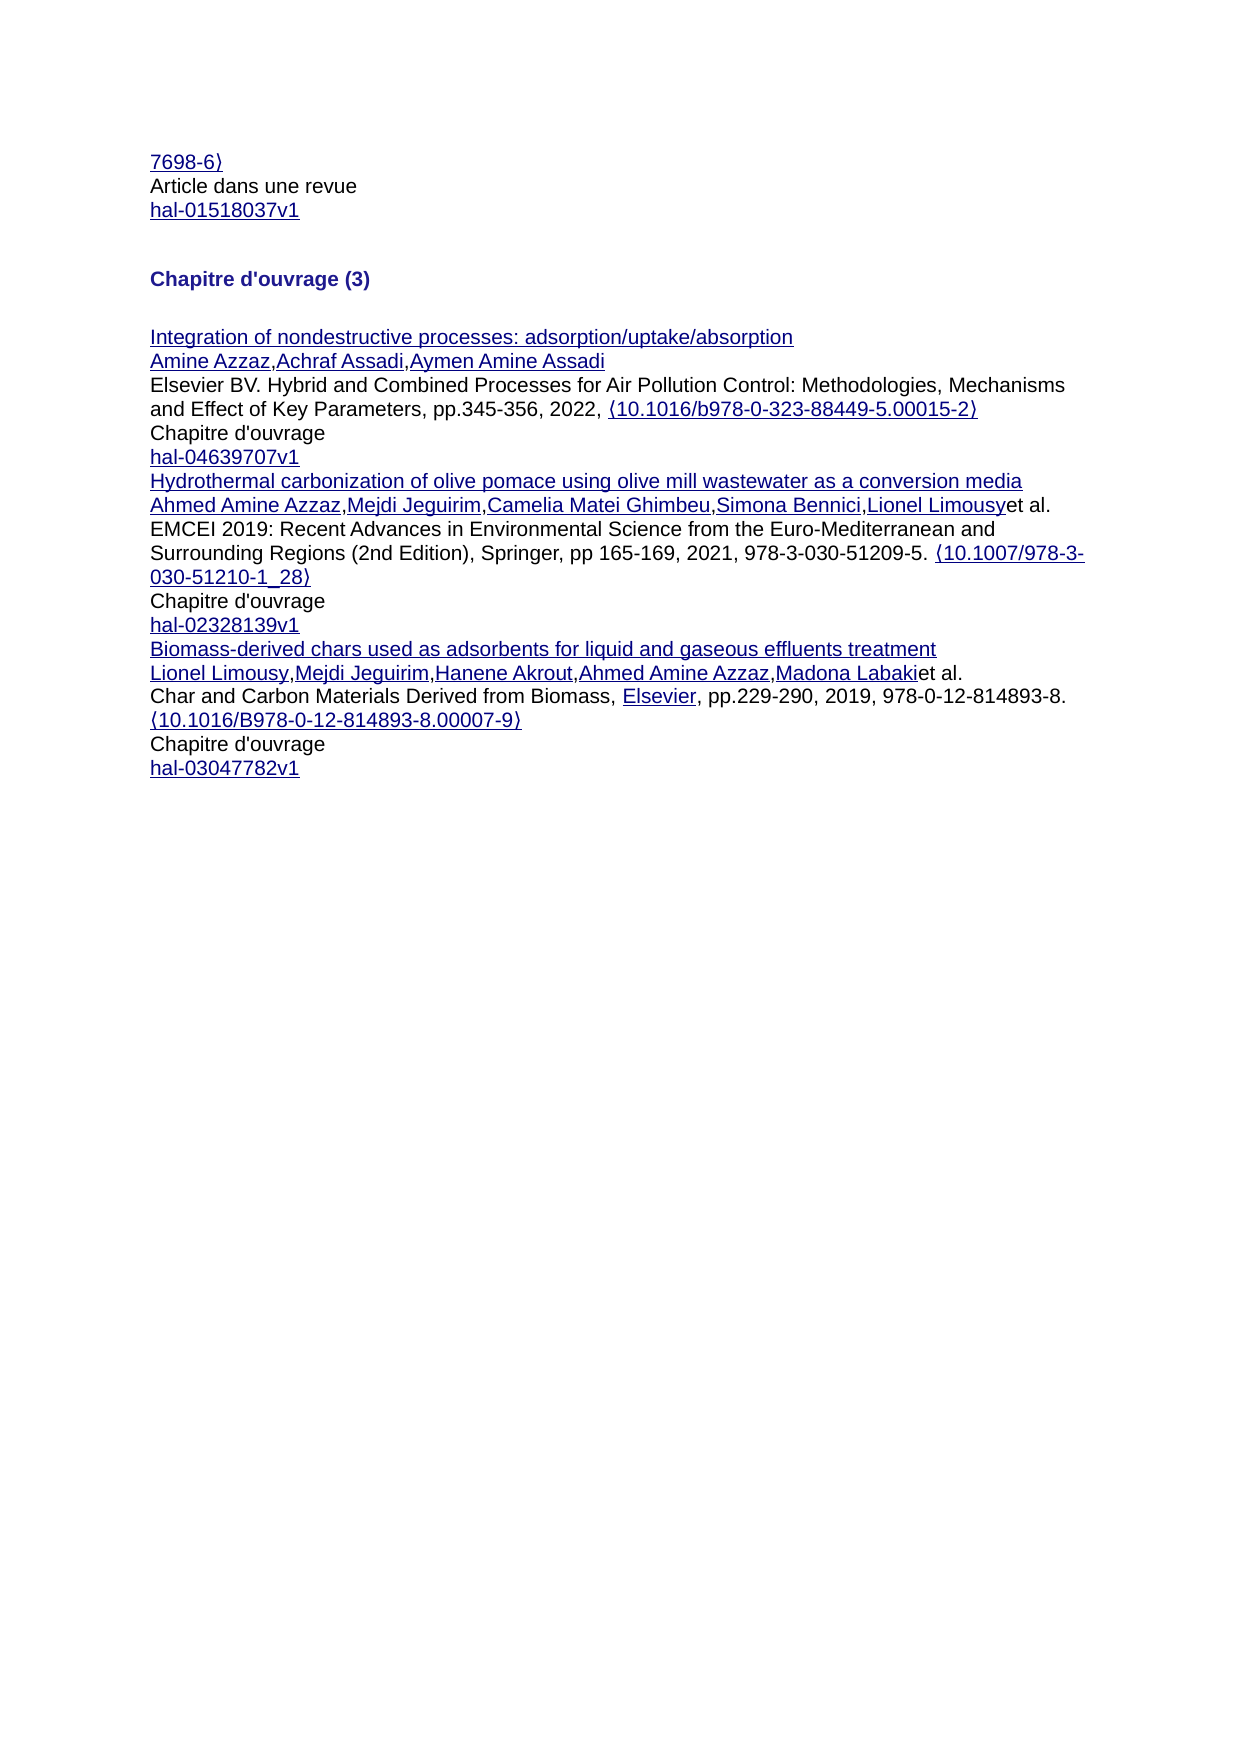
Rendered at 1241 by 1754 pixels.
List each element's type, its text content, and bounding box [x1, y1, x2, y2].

table_header Integration of nondestructive processes: adsorption/uptake/absorption Amine Azzaz,Achraf Assadi,Aymen Amine Assadi Elsevier BV. Hybrid and Combined Processes for Air Pollution Control: Methodologies, Mechanisms and Effect of Key Parameters, pp.345-356, 2022, ⟨10.1016/b978-0-323-88449-5.00015-2⟩ Chapitre d'ouvrage hal-04639707v1 [150, 325, 1090, 469]
subtitle Chapitre d'ouvrage (3) [150, 267, 1090, 291]
table_cell Biomass-derived chars used as adsorbents for liquid and gaseous effluents treatment Lionel Limousy,Mejdi Jeguirim,Hanene Akrout,Ahmed Amine Azzaz,Madona Labakiet al. Char and Carbon Materials Derived from Biomass, Elsevier, pp.229-290, 2019, 978-0-12-814893-8. ⟨10.1016/B978-0-12-814893-8.00007-9⟩ Chapitre d'ouvrage hal-03047782v1 [150, 636, 1090, 780]
table_cell 7698-6⟩ Article dans une revue hal-01518037v1 [150, 150, 1090, 222]
table_cell Hydrothermal carbonization of olive pomace using olive mill wastewater as a conversion media Ahmed Amine Azzaz,Mejdi Jeguirim,Camelia Matei Ghimbeu,Simona Bennici,Lionel Limousyet al. EMCEI 2019: Recent Advances in Environmental Science from the Euro-Mediterranean and Surrounding Regions (2nd Edition), Springer, pp 165-169, 2021, 978-3-030-51209-5. ⟨10.1007/978-3-030-51210-1_28⟩ Chapitre d'ouvrage hal-02328139v1 [150, 469, 1090, 636]
